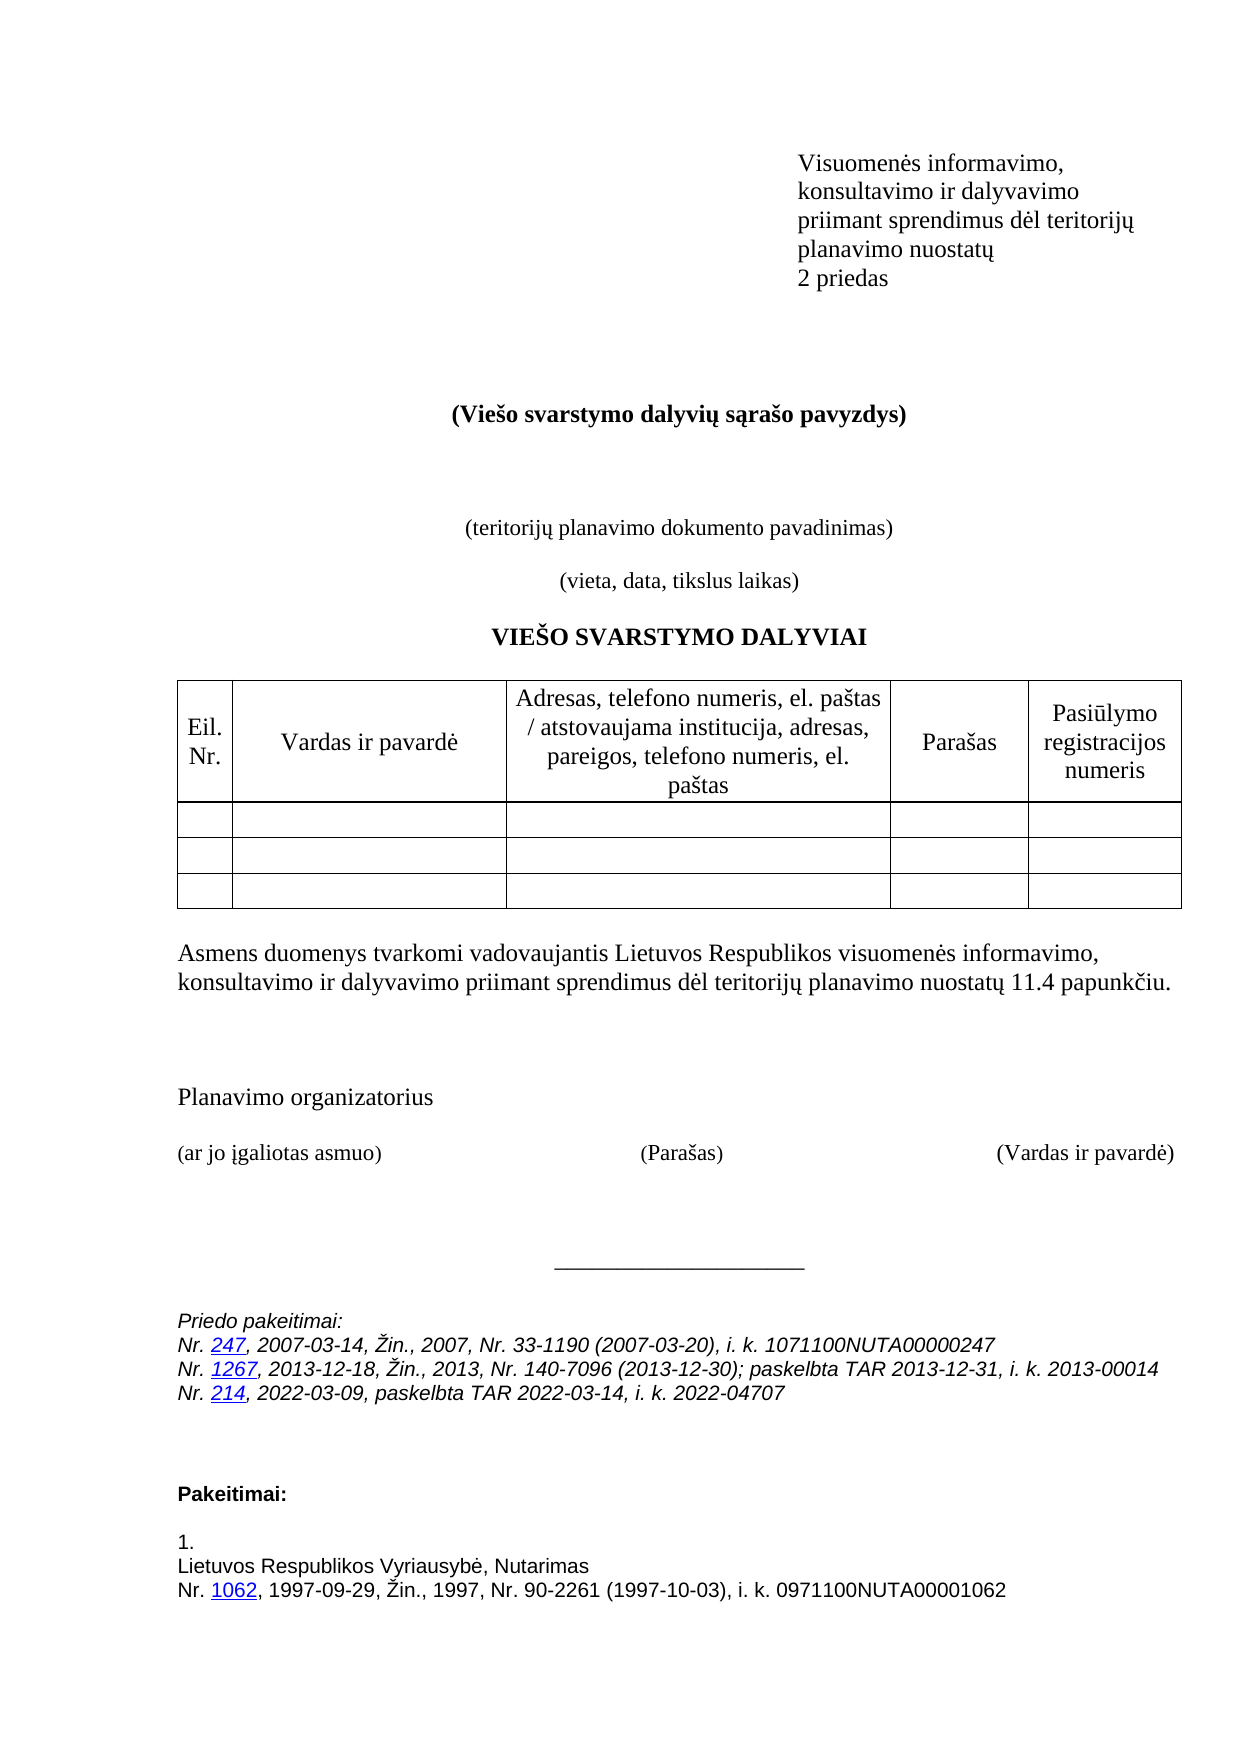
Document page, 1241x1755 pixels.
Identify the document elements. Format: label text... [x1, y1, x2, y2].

table_cell [891, 803, 1028, 837]
table_cell [178, 874, 232, 908]
text Lietuvos Respublikos Vyriausybė, Nutarimas [177, 1554, 1181, 1578]
table_header Vardas ir pavardė [233, 681, 506, 801]
text Nr. 1062, 1997-09-29, Žin., 1997, Nr. 90-2261 (1997-10-03), i. k. 0971100NUTA00001062 [177, 1578, 1181, 1602]
text 2 priedas [177, 263, 1181, 291]
table_cell [1029, 838, 1181, 873]
text Nr. 1267, 2013-12-18, Žin., 2013, Nr. 140-7096 (2013-12-30); paskelbta TAR 2013-12-31, i. k. 2013-00014 [177, 1357, 1181, 1381]
table_cell [178, 838, 232, 873]
text (Viešo svarstymo dalyvių sąrašo pavyzdys) [177, 399, 1181, 428]
table_header Eil. Nr. [178, 681, 232, 801]
text Pakeitimai: [177, 1482, 1181, 1506]
text (vieta, data, tikslus laikas) [177, 567, 1181, 593]
table_cell [891, 874, 1028, 908]
table_header Parašas [891, 681, 1028, 801]
text konsultavimo ir dalyvavimo [177, 176, 1181, 205]
table_header Adresas, telefono numeris, el. paštas / atstovaujama institucija, adresas, pareigos, telefono numeris, el. paštas [507, 681, 890, 801]
table_cell [233, 874, 506, 908]
text Asmens duomenys tvarkomi vadovaujantis Lietuvos Respublikos visuomenės informavimo, konsultavimo ir dalyvavimo priimant sprendimus dėl teritorijų planavimo nuostatų 11.4 papunkčiu. [177, 938, 1181, 996]
text 1. [177, 1530, 1181, 1554]
text (teritorijų planavimo dokumento pavadinimas) [177, 514, 1181, 541]
table_cell [233, 838, 506, 873]
text Visuomenės informavimo, [177, 148, 1181, 176]
text Nr. 247, 2007-03-14, Žin., 2007, Nr. 33-1190 (2007-03-20), i. k. 1071100NUTA00000247 [177, 1333, 1181, 1357]
table_cell [891, 838, 1028, 873]
table_cell [1029, 803, 1181, 837]
table_cell [233, 803, 506, 837]
table_header Pasiūlymo registracijos numeris [1029, 681, 1181, 801]
text VIEŠO SVARSTYMO DALYVIAI [177, 622, 1181, 651]
text priimant sprendimus dėl teritorijų [177, 205, 1181, 234]
text (ar jo įgaliotas asmuo) (Parašas) (Vardas ir pavardė) [177, 1139, 1181, 1166]
text –––––––––––––––––––– [177, 1252, 1181, 1281]
text planavimo nuostatų [177, 234, 1181, 263]
text Priedo pakeitimai: [177, 1309, 1181, 1333]
text Nr. 214, 2022-03-09, paskelbta TAR 2022-03-14, i. k. 2022-04707 [177, 1381, 1181, 1405]
text Planavimo organizatorius [177, 1082, 1181, 1111]
table_cell [178, 803, 232, 837]
table_cell [507, 803, 890, 837]
table_cell [1029, 874, 1181, 908]
table_cell [507, 838, 890, 873]
table_cell [507, 874, 890, 908]
